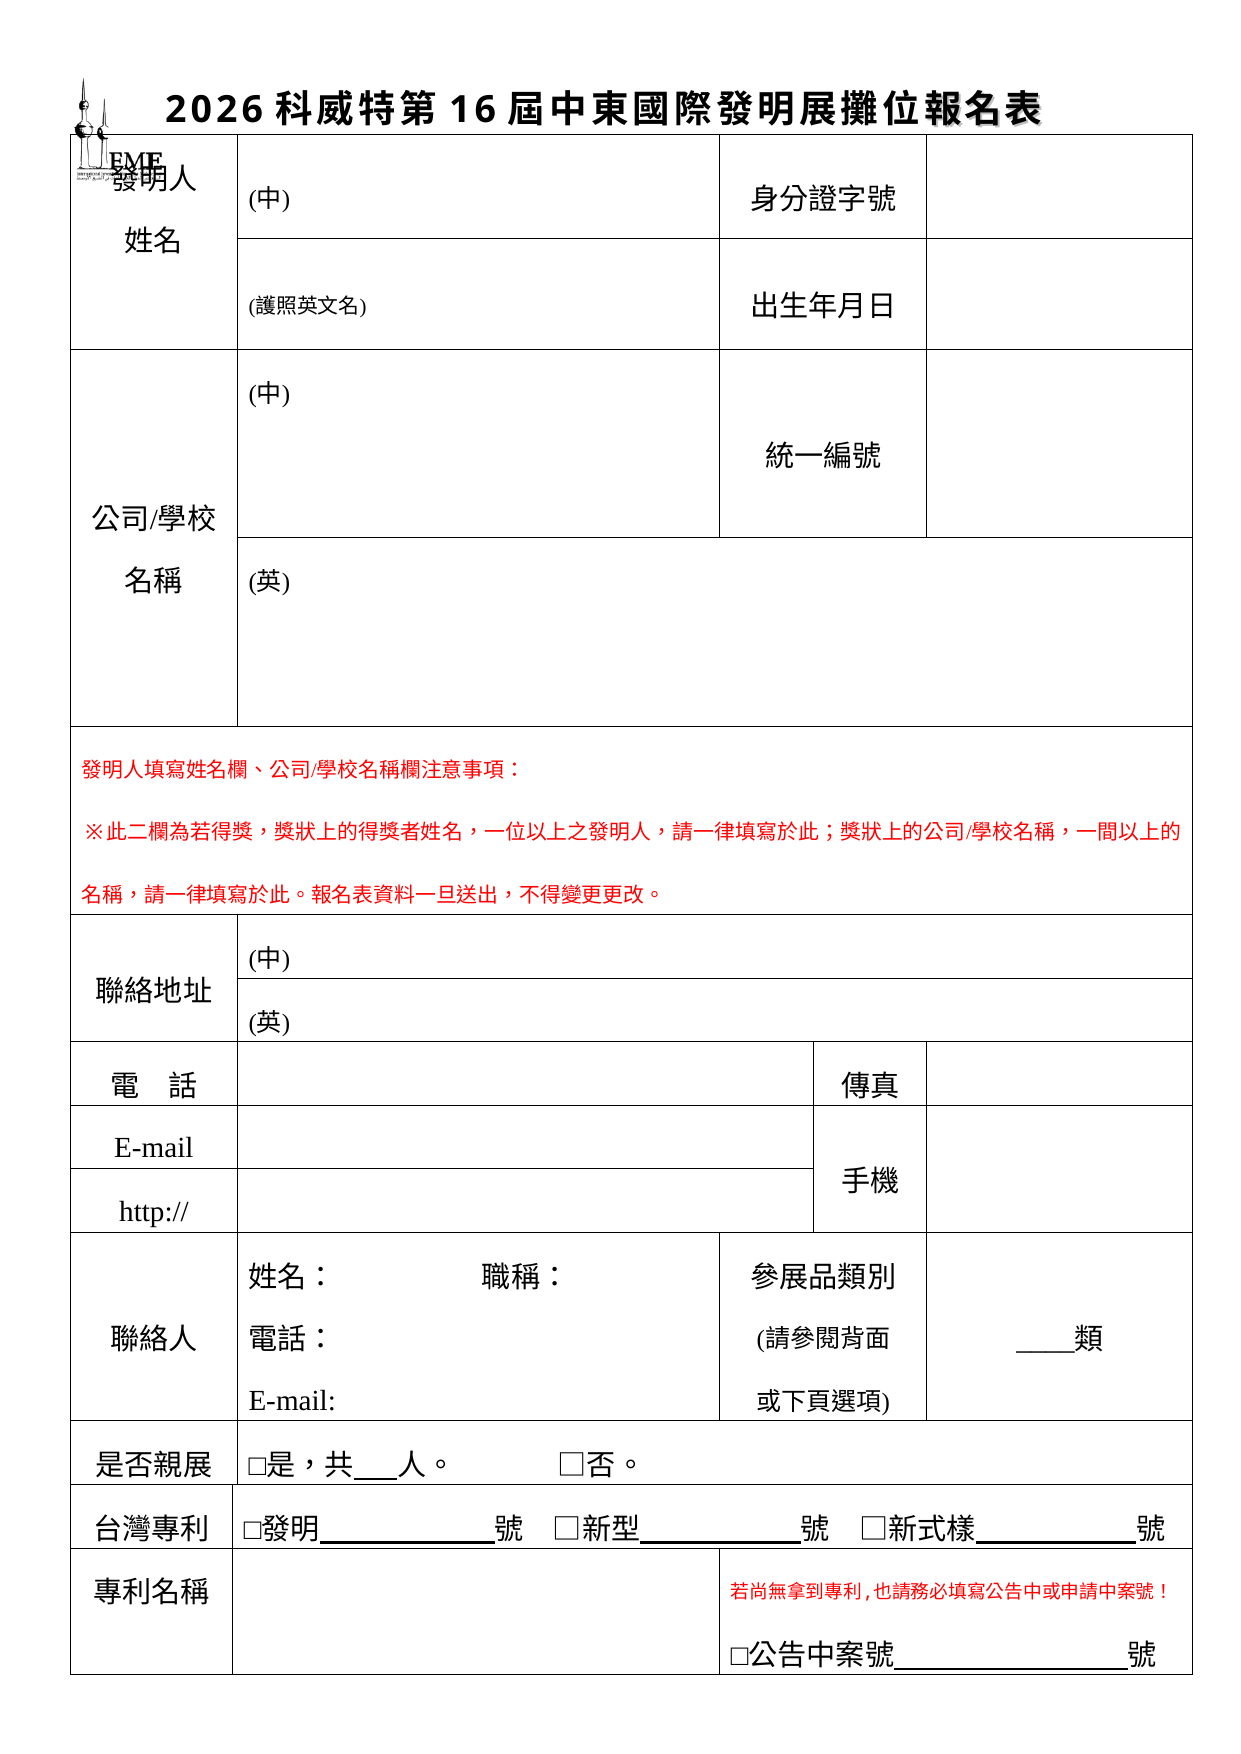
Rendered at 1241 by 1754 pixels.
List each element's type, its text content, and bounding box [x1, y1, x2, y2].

table_cell 聯絡地址 [71, 915, 237, 1041]
table_header 身分證字號 [720, 135, 926, 238]
table_cell 聯絡人 [71, 1233, 237, 1420]
table_cell □是，共 人。 □否。 [238, 1421, 1192, 1484]
table_header (中) [238, 135, 719, 238]
table_cell 發明人填寫姓名欄、公司/學校名稱欄注意事項： ※此二欄為若得獎，獎狀上的得獎者姓名，一位以上之發明人，請一律填寫於此；獎狀上的公司/學校名稱，一間以上的名稱，請一律填寫於此。報名表資料一旦送出，不得變更更改。 [71, 727, 1192, 914]
table_cell http:// [71, 1169, 237, 1232]
table_cell 台灣專利 [71, 1485, 232, 1547]
table_cell (中) [238, 350, 719, 537]
table_cell [927, 350, 1192, 537]
table_cell 若尚無拿到專利,也請務必填寫公告中或申請中案號！ □公告中案號 號 [720, 1549, 1192, 1673]
table_cell [238, 1106, 813, 1168]
table_header 發明人 姓名 [71, 135, 237, 348]
table_cell 參展品類別 (請參閱背面 或下頁選項) [720, 1233, 926, 1420]
table_cell [927, 1106, 1192, 1232]
table_header [927, 135, 1192, 238]
table_cell 傳真 [814, 1042, 926, 1105]
table_cell (中) [238, 915, 1192, 978]
table_cell (護照英文名) [238, 239, 719, 348]
text [59, 79, 83, 134]
table_cell [238, 1169, 813, 1232]
table_cell ____類 [927, 1233, 1192, 1420]
table_cell 專利名稱 [71, 1549, 232, 1673]
text 2026科威特第16屆中東國際發明展攤位報名表 [84, 79, 1181, 134]
table_cell 姓名： 職稱： 電話： E-mail: [238, 1233, 719, 1420]
table_cell □發明 號 □新型 號 □新式樣 號 [233, 1485, 1192, 1547]
table_cell [927, 239, 1192, 348]
table_cell 出生年月日 [720, 239, 926, 348]
table_cell 是否親展 [71, 1421, 237, 1484]
table_cell 電 話 [71, 1042, 237, 1105]
table_cell [238, 1042, 813, 1105]
table_cell 公司/學校 名稱 [71, 350, 237, 726]
table_cell [233, 1549, 719, 1673]
table_cell [927, 1042, 1192, 1105]
table_cell (英) [238, 979, 1192, 1041]
table_cell (英) [238, 538, 1192, 726]
table_cell E-mail [71, 1106, 237, 1168]
table_cell 手機 [814, 1106, 926, 1232]
table_cell 統一編號 [720, 350, 926, 537]
